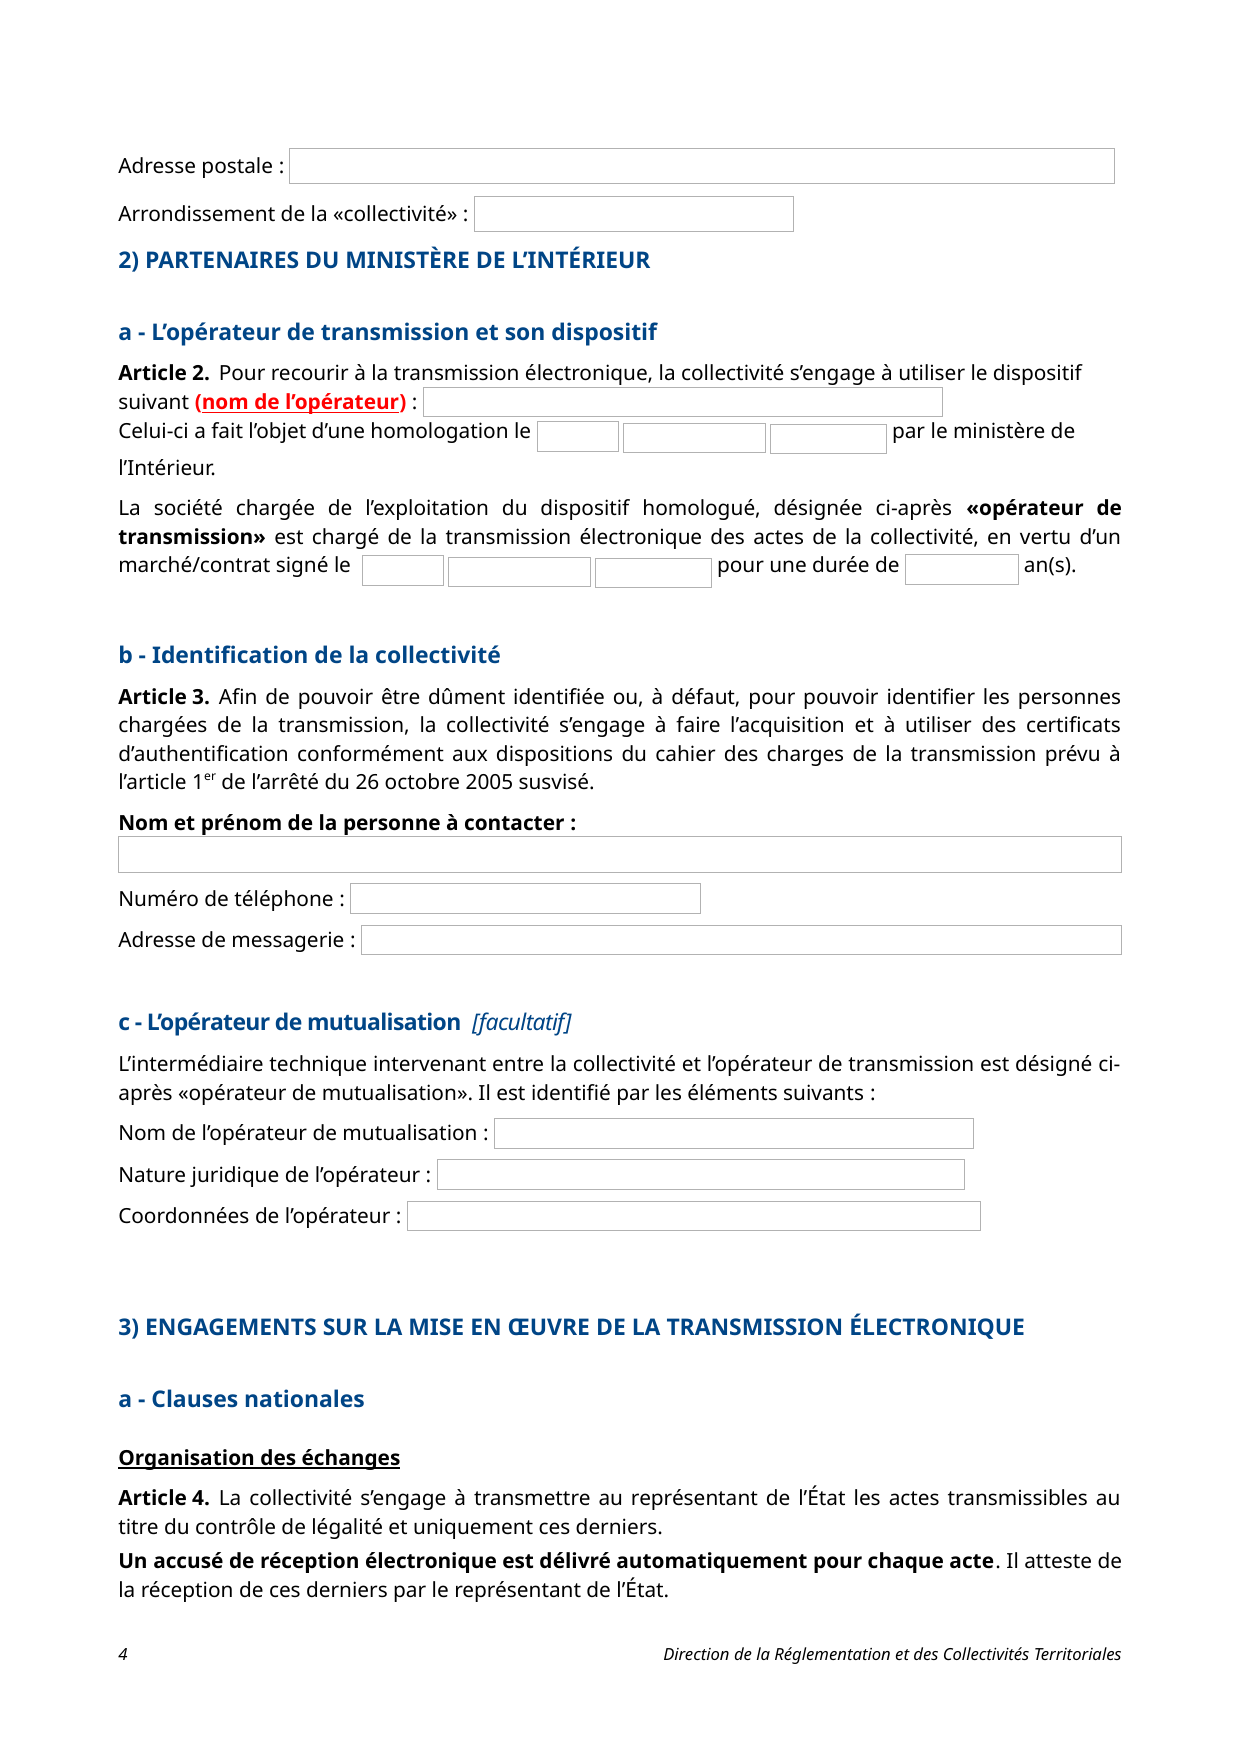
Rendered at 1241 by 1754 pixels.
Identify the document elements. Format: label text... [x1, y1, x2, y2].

text La société chargée de l’exploitation du dispositif homologué, désignée ci-après «opérateur de transmission» est chargé de la transmission électronique des actes de la collectivité, en vertu d’un marché/contrat signé le pour une durée de an(s). [118, 493, 1122, 587]
text Nom et prénom de la personne à contacter : [118, 808, 1122, 836]
list Pour recourir à la transmission électronique, la collectivité s’engage à utiliser le dispositif suivant (nom de l’opérateur) : Celui-ci a fait l’objet d’une homologation le par le ministère de l’Intérieur. [118, 358, 1122, 482]
text [794, 196, 1122, 231]
text Arrondissement de la «collectivité» : [118, 196, 474, 231]
text [981, 1201, 1122, 1230]
subtitle a - Clauses nationales [118, 1383, 1122, 1414]
subtitle b - Identification de la collectivité [118, 639, 1122, 670]
subtitle c - L’opérateur de mutualisation [facultatif] [118, 1006, 1122, 1038]
subtitle 3) Engagements sur la mise en œuvre de la transmission électronique [118, 1311, 1122, 1342]
text L’intermédiaire technique intervenant entre la collectivité et l’opérateur de transmission est désigné ci-après «opérateur de mutualisation». Il est identifié par les éléments suivants : [118, 1049, 1122, 1106]
text Nom de l’opérateur de mutualisation : [118, 1118, 494, 1148]
text [974, 1118, 1122, 1148]
text Nature juridique de l’opérateur : [118, 1159, 437, 1189]
list La collectivité s’engage à transmettre au représentant de l’État les actes transmissibles au titre du contrôle de légalité et uniquement ces derniers. [118, 1483, 1122, 1540]
text Coordonnées de l’opérateur : [118, 1201, 407, 1230]
list Afin de pouvoir être dûment identifiée ou, à défaut, pour pouvoir identifier les personnes chargées de la transmission, la collectivité s’engage à faire l’acquisition et à utiliser des certificats d’authentification conformément aux dispositions du cahier des charges de la transmission prévu à l’article 1er de l’arrêté du 26 octobre 2005 susvisé. [118, 682, 1122, 796]
text Un accusé de réception électronique est délivré automatiquement pour chaque acte. Il atteste de la réception de ces derniers par le représentant de l’État. [118, 1546, 1122, 1603]
text Numéro de téléphone : [118, 883, 350, 913]
subtitle Organisation des échanges [118, 1443, 1122, 1472]
subtitle a - L’opérateur de transmission et son dispositif [118, 316, 1122, 347]
text [701, 883, 1122, 913]
text Adresse postale : [118, 148, 289, 183]
subtitle 2) Partenaires du ministère de l’Intérieur [118, 244, 1122, 275]
text [965, 1159, 1122, 1189]
text Adresse de messagerie : [118, 925, 361, 954]
